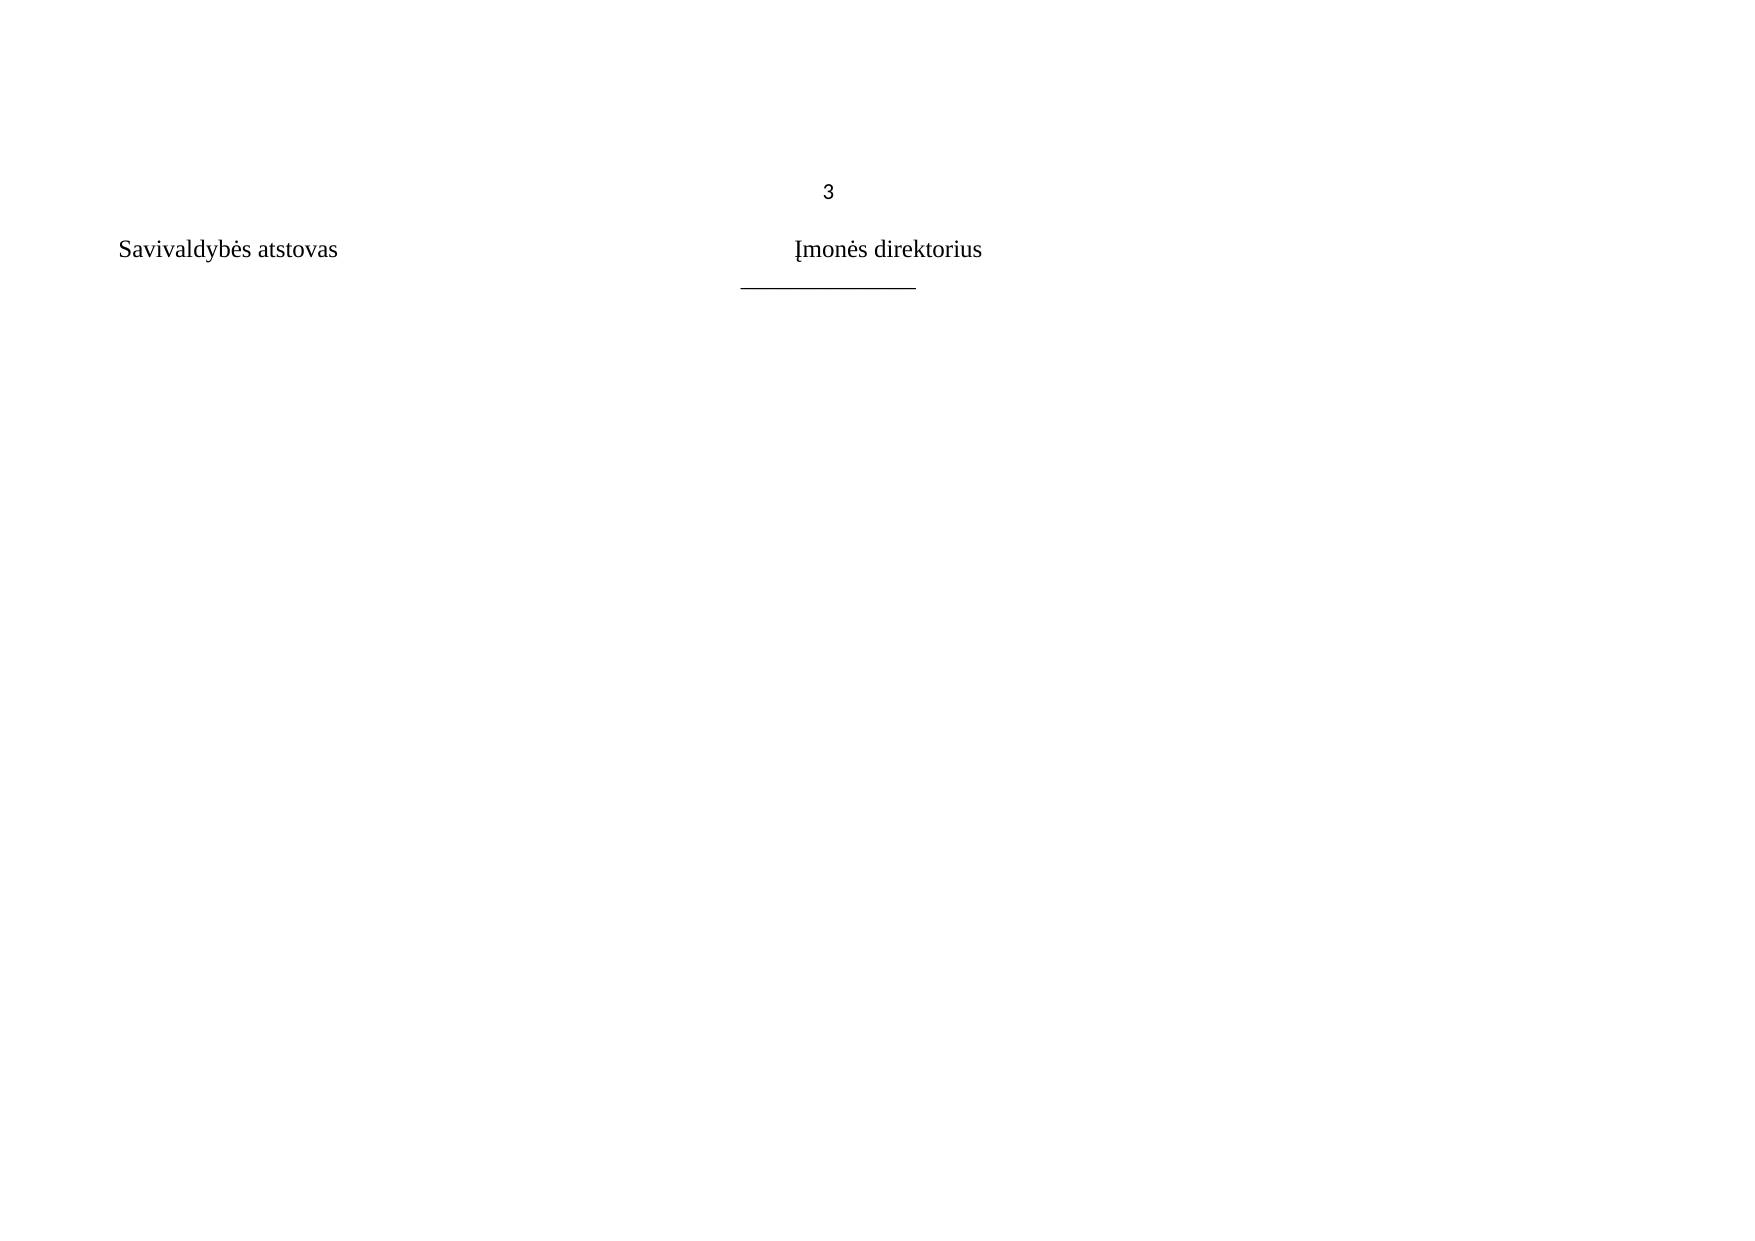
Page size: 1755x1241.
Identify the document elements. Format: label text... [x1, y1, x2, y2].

text Savivaldybės atstovas Įmonės direktorius [118, 234, 1538, 263]
text ______________ [118, 263, 1538, 291]
